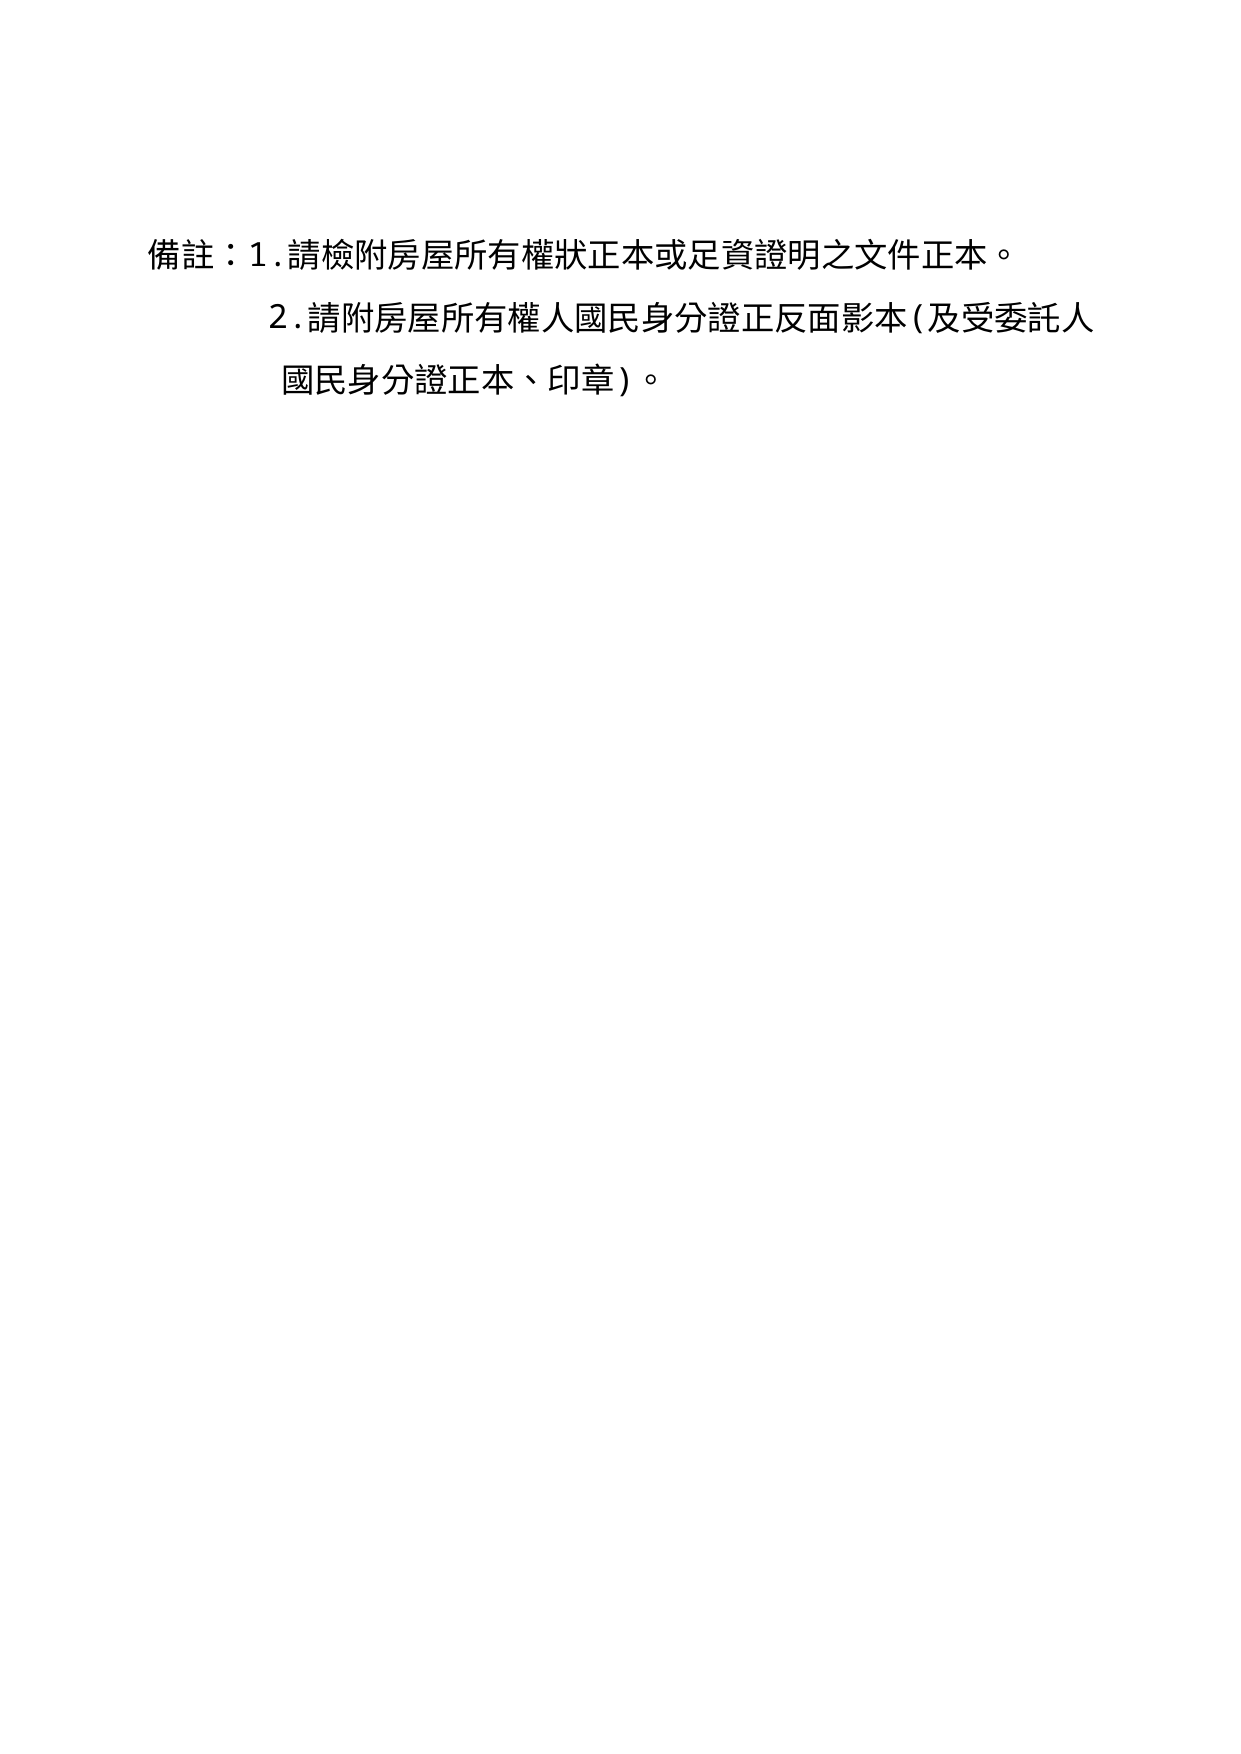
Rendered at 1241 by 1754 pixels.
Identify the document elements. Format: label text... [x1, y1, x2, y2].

text 2.請附房屋所有權人國民身分證正反面影本(及受委託人國民身分證正本、印章)。 [148, 274, 1110, 399]
text 備註：1.請檢附房屋所有權狀正本或足資證明之文件正本。 [148, 212, 1110, 274]
